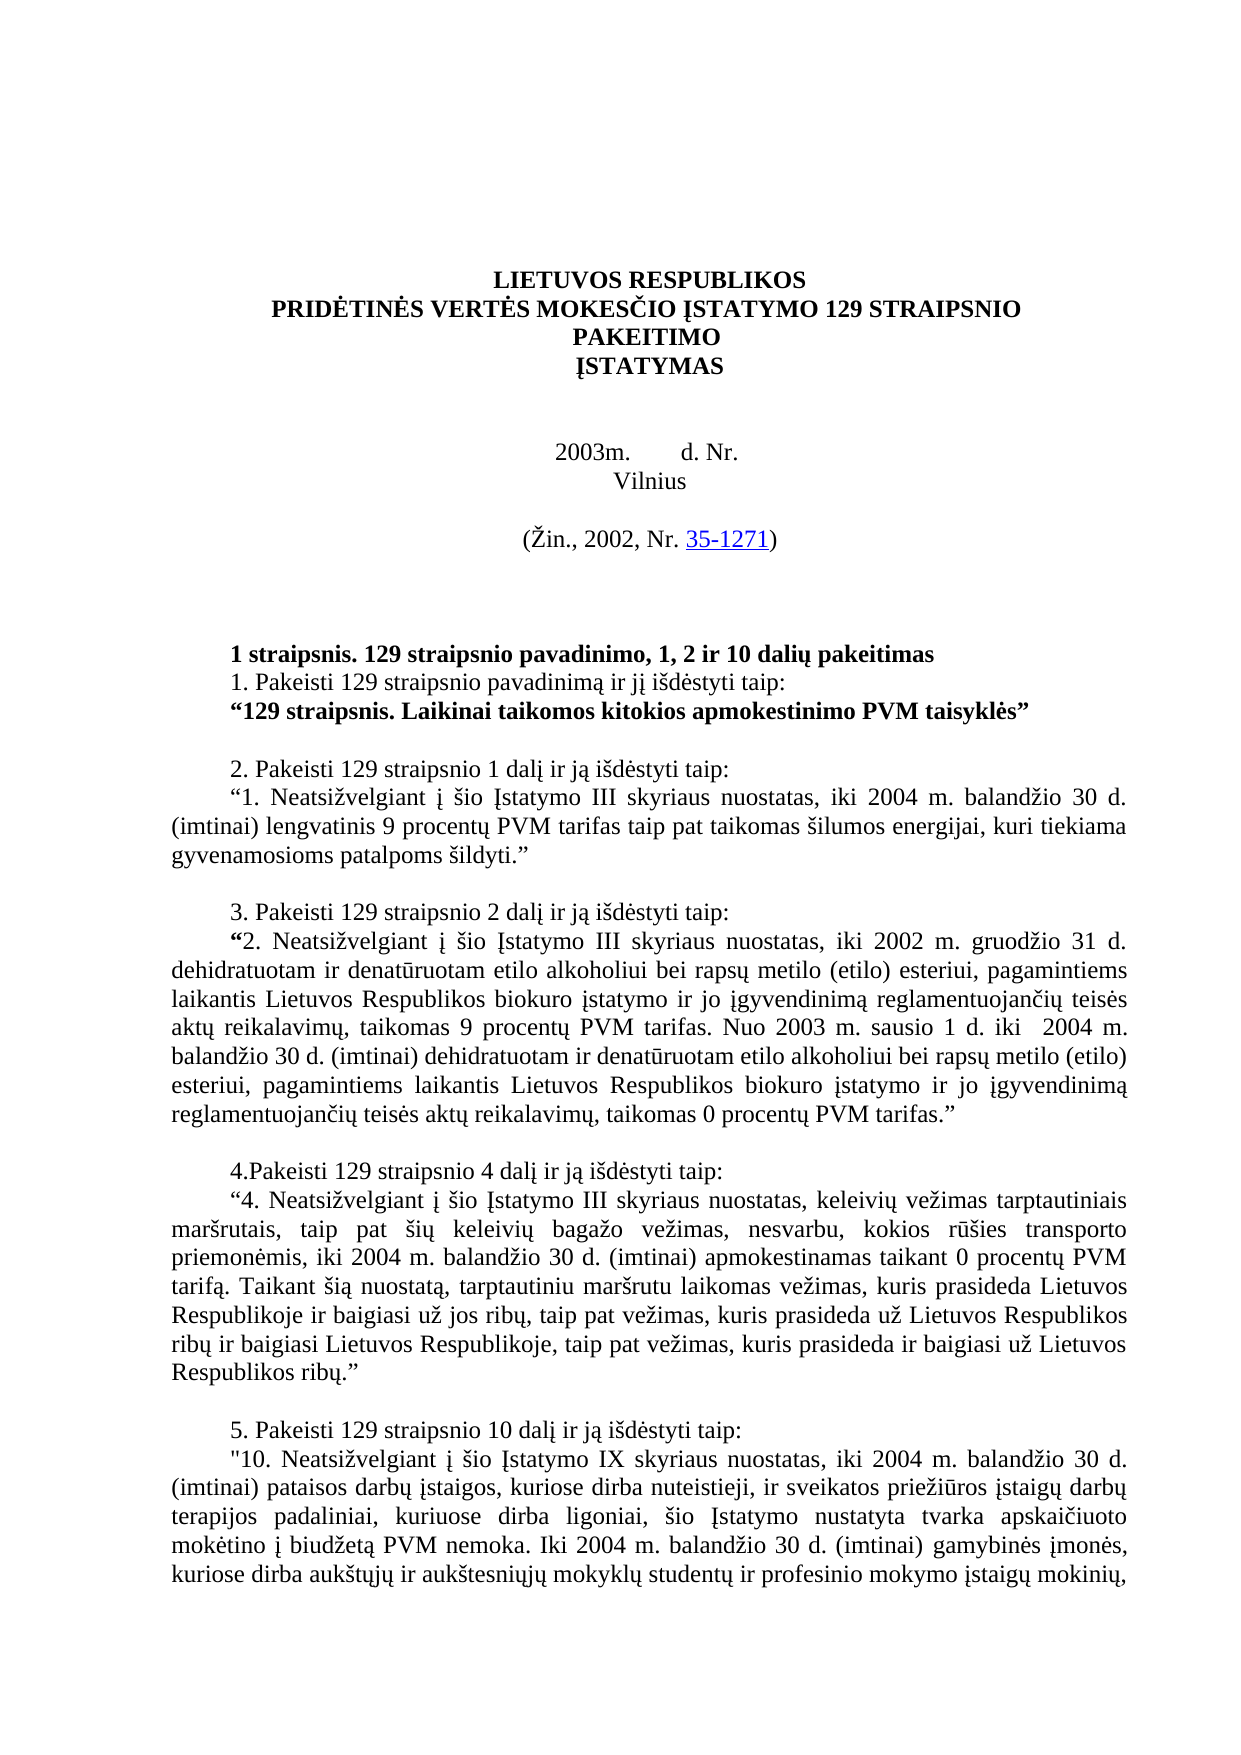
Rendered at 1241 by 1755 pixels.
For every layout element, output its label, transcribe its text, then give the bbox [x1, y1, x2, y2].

text 5. Pakeisti 129 straipsnio 10 dalį ir ją išdėstyti taip: [171, 1415, 1128, 1444]
text 2003m. d. Nr. [171, 437, 1128, 466]
text 3. Pakeisti 129 straipsnio 2 dalį ir ją išdėstyti taip: [171, 897, 1128, 926]
text "10. Neatsižvelgiant į šio Įstatymo IX skyriaus nuostatas, iki 2004 m. balandžio 30 d. (imtinai) pataisos darbų įstaigos, kuriose dirba nuteistieji, ir sveikatos priežiūros įstaigų darbų terapijos padaliniai, kuriuose dirba ligoniai, šio Įstatymo nustatyta tvarka apskaičiuoto mokėtino į biudžetą PVM nemoka. Iki 2004 m. balandžio 30 d. (imtinai) gamybinės įmonės, kuriose dirba aukštųjų ir aukštesniųjų mokyklų studentų ir profesinio mokymo įstaigų mokinių, [171, 1444, 1128, 1587]
text (Žin., 2002, Nr. 35-1271) [171, 524, 1128, 552]
text Vilnius [171, 466, 1128, 495]
text “4. Neatsižvelgiant į šio Įstatymo III skyriaus nuostatas, keleivių vežimas tarptautiniais maršrutais, taip pat šių keleivių bagažo vežimas, nesvarbu, kokios rūšies transporto priemonėmis, iki 2004 m. balandžio 30 d. (imtinai) apmokestinamas taikant 0 procentų PVM tarifą. Taikant šią nuostatą, tarptautiniu maršrutu laikomas vežimas, kuris prasideda Lietuvos Respublikoje ir baigiasi už jos ribų, taip pat vežimas, kuris prasideda už Lietuvos Respublikos ribų ir baigiasi Lietuvos Respublikoje, taip pat vežimas, kuris prasideda ir baigiasi už Lietuvos Respublikos ribų.” [171, 1185, 1128, 1386]
text “1. Neatsižvelgiant į šio Įstatymo III skyriaus nuostatas, iki 2004 m. balandžio 30 d. (imtinai) lengvatinis 9 procentų PVM tarifas taip pat taikomas šilumos energijai, kuri tiekiama gyvenamosioms patalpoms šildyti.” [171, 782, 1128, 869]
text LIETUVOS RESPUBLIKOS [171, 265, 1128, 294]
text ĮSTATYMAS [171, 351, 1128, 380]
text 1. Pakeisti 129 straipsnio pavadinimą ir jį išdėstyti taip: [171, 667, 1128, 696]
text 2. Pakeisti 129 straipsnio 1 dalį ir ją išdėstyti taip: [171, 754, 1128, 782]
text “129 straipsnis. Laikinai taikomos kitokios apmokestinimo PVM taisyklės” [230, 696, 1128, 725]
text PAKEITIMO [171, 322, 1128, 351]
text PRIDĖTINĖS VERTĖS MOKESČIO ĮSTATYMO 129 STRAIPSNIO [171, 294, 1128, 322]
text “2. Neatsižvelgiant į šio Įstatymo III skyriaus nuostatas, iki 2002 m. gruodžio 31 d. dehidratuotam ir denatūruotam etilo alkoholiui bei rapsų metilo (etilo) esteriui, pagamintiems laikantis Lietuvos Respublikos biokuro įstatymo ir jo įgyvendinimą reglamentuojančių teisės aktų reikalavimų, taikomas 9 procentų PVM tarifas. Nuo 2003 m. sausio 1 d. iki 2004 m. balandžio 30 d. (imtinai) dehidratuotam ir denatūruotam etilo alkoholiui bei rapsų metilo (etilo) esteriui, pagamintiems laikantis Lietuvos Respublikos biokuro įstatymo ir jo įgyvendinimą reglamentuojančių teisės aktų reikalavimų, taikomas 0 procentų PVM tarifas.” [171, 926, 1128, 1127]
text 1 straipsnis. 129 straipsnio pavadinimo, 1, 2 ir 10 dalių pakeitimas [171, 639, 1128, 667]
text 4.Pakeisti 129 straipsnio 4 dalį ir ją išdėstyti taip: [171, 1156, 1128, 1185]
